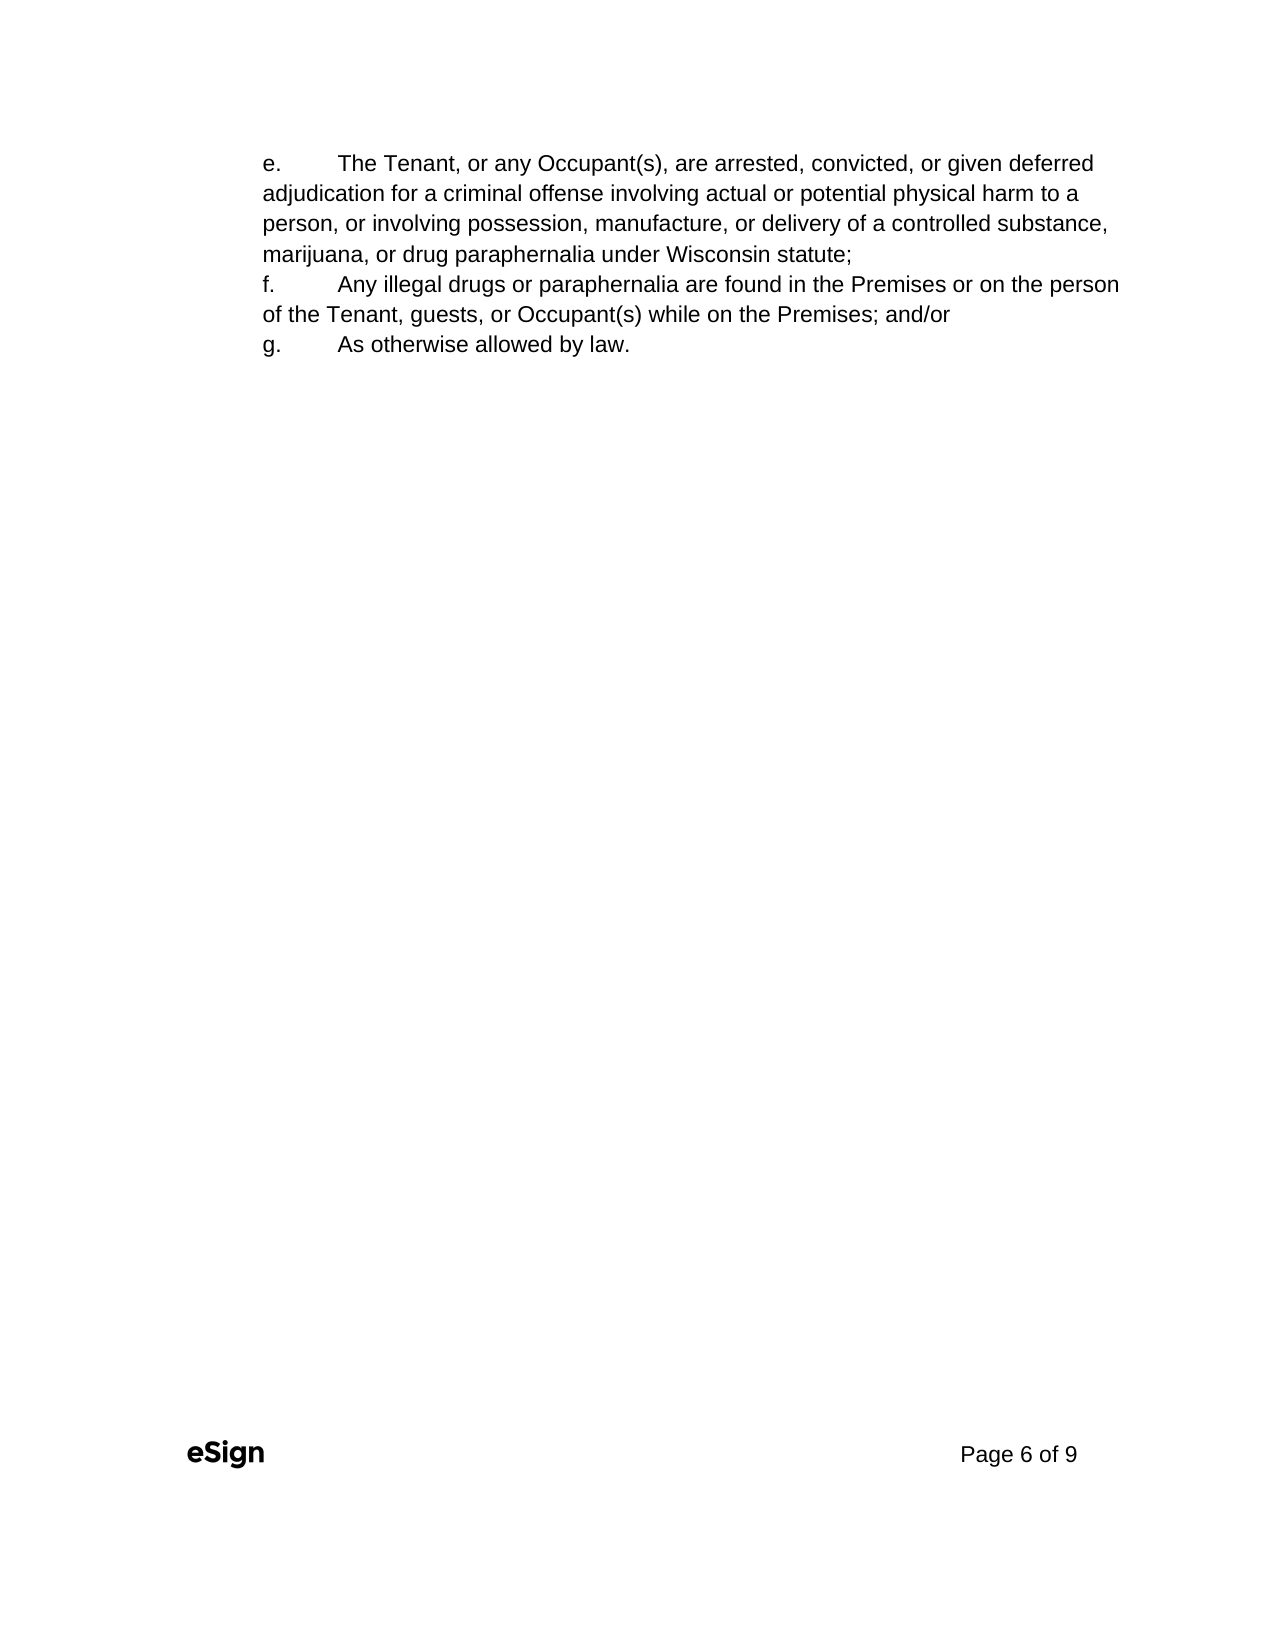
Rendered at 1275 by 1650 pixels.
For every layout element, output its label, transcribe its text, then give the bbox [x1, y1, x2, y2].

list As otherwise allowed by law. [262, 331, 1125, 358]
list The Tenant, or any Occupant(s), are arrested, convicted, or given deferred adjudication for a criminal offense involving actual or potential physical harm to a person, or involving possession, manufacture, or delivery of a controlled substance, marijuana, or drug paraphernalia under Wisconsin statute; [262, 150, 1125, 267]
list Any illegal drugs or paraphernalia are found in the Premises or on the person of the Tenant, guests, or Occupant(s) while on the Premises; and/or [262, 271, 1125, 327]
